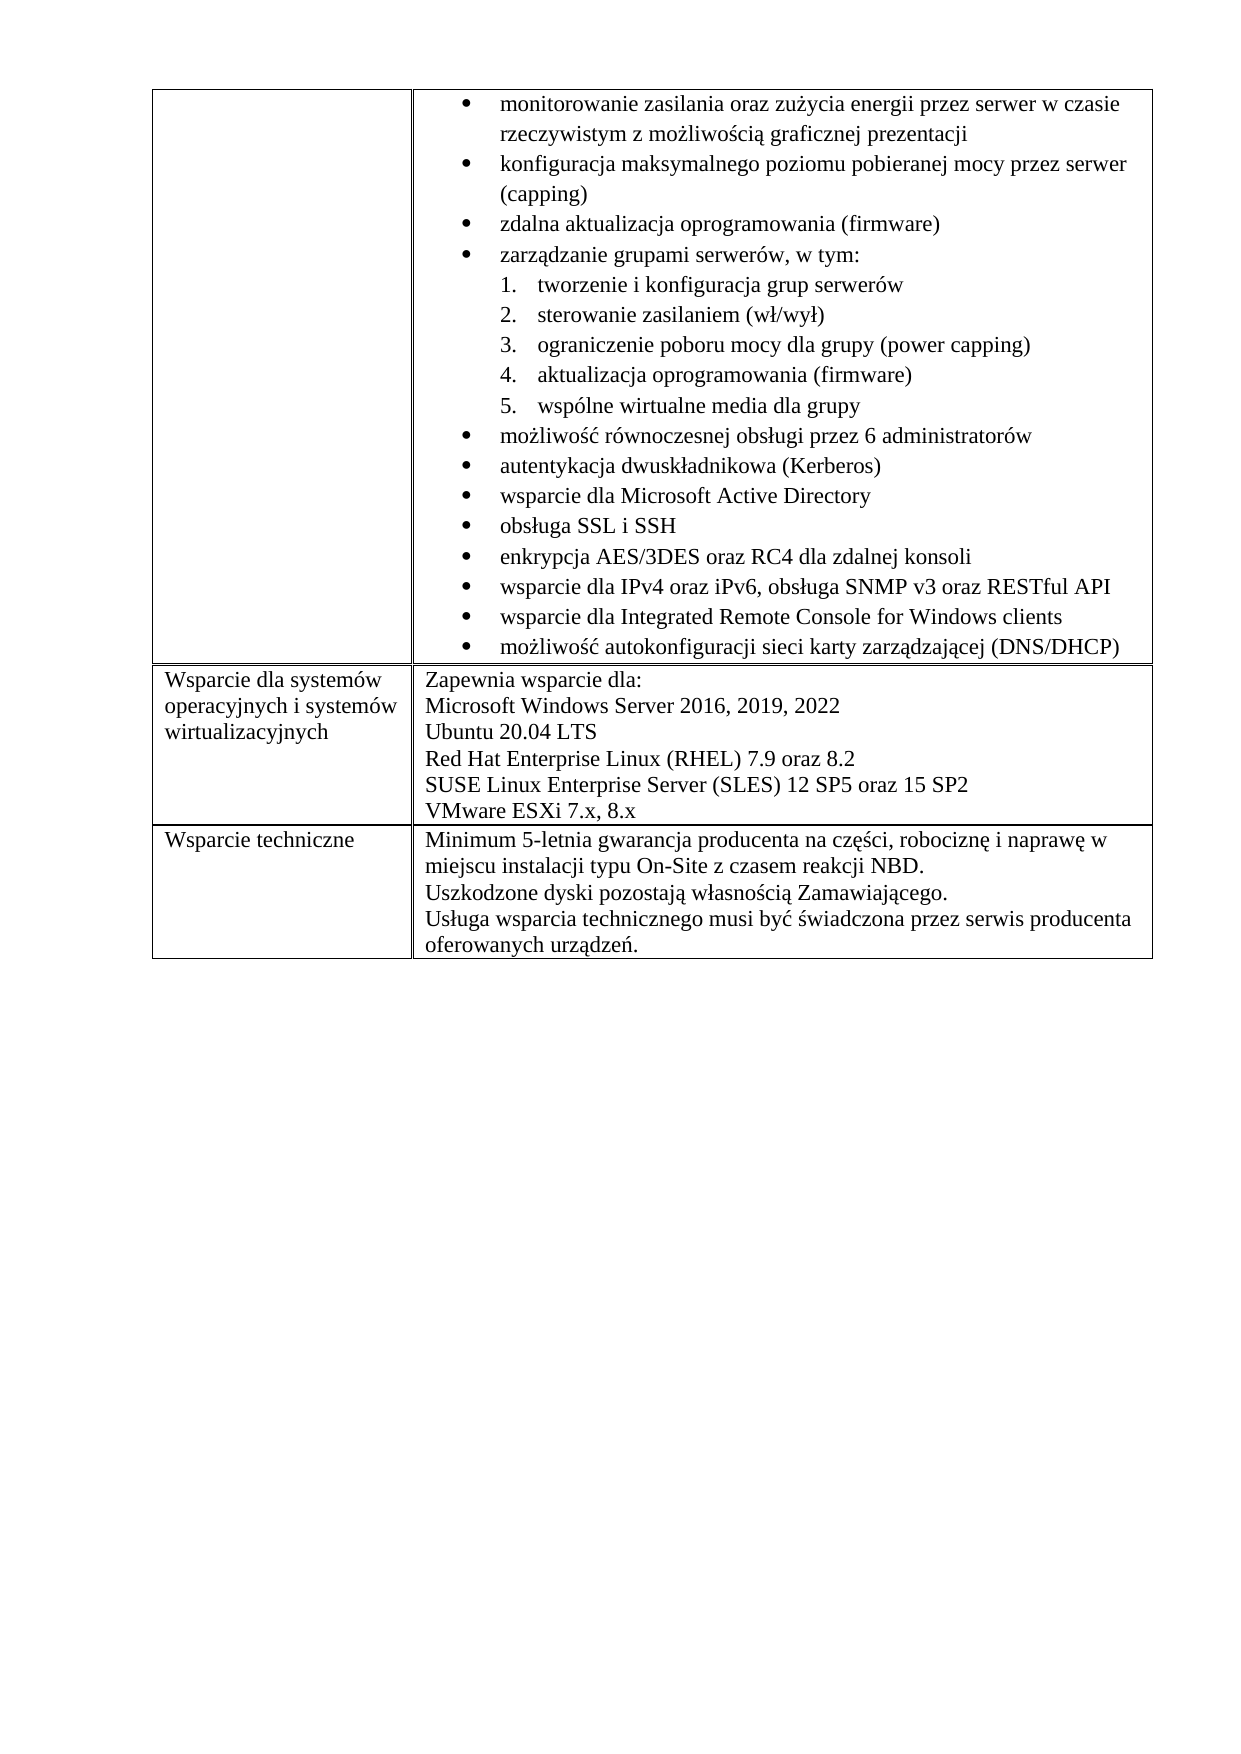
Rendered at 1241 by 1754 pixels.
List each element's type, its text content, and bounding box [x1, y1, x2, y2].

table_cell Wsparcie techniczne [153, 826, 411, 958]
table_cell Zapewnia wsparcie dla: Microsoft Windows Server 2016, 2019, 2022 Ubuntu 20.04 LTS Red Hat Enterprise Linux (RHEL) 7.9 oraz 8.2 SUSE Linux Enterprise Server (SLES) 12 SP5 oraz 15 SP2 VMware ESXi 7.x, 8.x [414, 666, 1152, 824]
table_cell Minimum 5-letnia gwarancja producenta na części, robociznę i naprawę w miejscu instalacji typu On-Site z czasem reakcji NBD. Uszkodzone dyski pozostają własnością Zamawiającego. Usługa wsparcia technicznego musi być świadczona przez serwis producenta oferowanych urządzeń. [414, 826, 1152, 958]
table_cell Wsparcie dla systemów operacyjnych i systemów wirtualizacyjnych [153, 666, 411, 824]
table_cell [153, 90, 411, 663]
table_cell Niezależna od system operacyjnego, zintegrowana z płytą główną serwera lub jako dodatkowa karta w slocie PCI Express, jednak nie może ona powodować zmniejszenia minimalnej liczby gniazd PCIe w serwerze, posiadająca minimalną funkcjonalność: monitorowanie podzespołów serwera: temperatura, zasilacze, wentylatory, procesory, pamięć RAM, kontrolery macierzowe i dyski(fizyczne i logiczne), karty sieciowe praca w trybie bezagentowym – bez agentów zarządzania instalowanych w systemie operacyjnym z generowaniem alertów SNMP dostęp do karty zarządzającej poprzez dedykowany port RJ45 z tyłu serwera lub przez współdzielony port zintegrowanej karty sieciowej serwera dostęp do karty możliwy z poziomu przeglądarki webowej (GUI) z poziomu linii komend zgodnie z DMTF System Management Architecture for Server Hardware, Server Management Command Line Protocol (SM CLP) z poziomu skryptu (XML/Perl) poprzez interfejs IPMI 2.0 (Intelligent Platform Management Interface) wbudowane narzędzia diagnostyczne zdalna konfiguracji serwera (BIOS) i instalacji systemu operacyjnego obsługa mechanizmu remote support - automatyczne połączenie karty z serwisem producenta sprzętu, automatyczne przesyłanie alertów, zgłoszeń serwisowych i zdalne monitorowanie wbudowany mechanizm logowania zdarzeń serwera i karty zarządzającej w tym włączanie/wyłączanie serwera, restart, zmiany w konfiguracji, logowanie użytkowników przesyłanie alertów poprzez e-mail oraz przekierowanie SNMP (SNMP passthrough) obsługa zdalnego serwera logowania (remote syslog) wirtualna zdalna konsola, tekstowa i graficzna, z dostępem do myszy i klawiatury i możliwością podłączenia wirtualnych napędów FDD, CD/DVD i USB i i wirtualnych folderów mechanizm przechwytywania, nagrywania i odtwarzania sekwencji video dla ostatniej awarii i ostatniego startu serwera a także nagrywanie na żądanie funkcja zdalnej konsoli szeregowej - Textcons przez SSH (wirtualny port szeregowy) z funkcją nagrywania i odtwarzania sekwencji zdarzeń i aktywności monitorowanie zasilania oraz zużycia energii przez serwer w czasie rzeczywistym z możliwością graficznej prezentacji konfiguracja maksymalnego poziomu pobieranej mocy przez serwer (capping) zdalna aktualizacja oprogramowania (firmware) zarządzanie grupami serwerów, w tym: tworzenie i konfiguracja grup serwerów sterowanie zasilaniem (wł/wył) ograniczenie poboru mocy dla grupy (power capping) aktualizacja oprogramowania (firmware) wspólne wirtualne media dla grupy możliwość równoczesnej obsługi przez 6 administratorów autentykacja dwuskładnikowa (Kerberos) wsparcie dla Microsoft Active Directory obsługa SSL i SSH enkrypcja AES/3DES oraz RC4 dla zdalnej konsoli wsparcie dla IPv4 oraz iPv6, obsługa SNMP v3 oraz RESTful API wsparcie dla Integrated Remote Console for Windows clients możliwość autokonfiguracji sieci karty zarządzającej (DNS/DHCP) [414, 90, 1152, 663]
